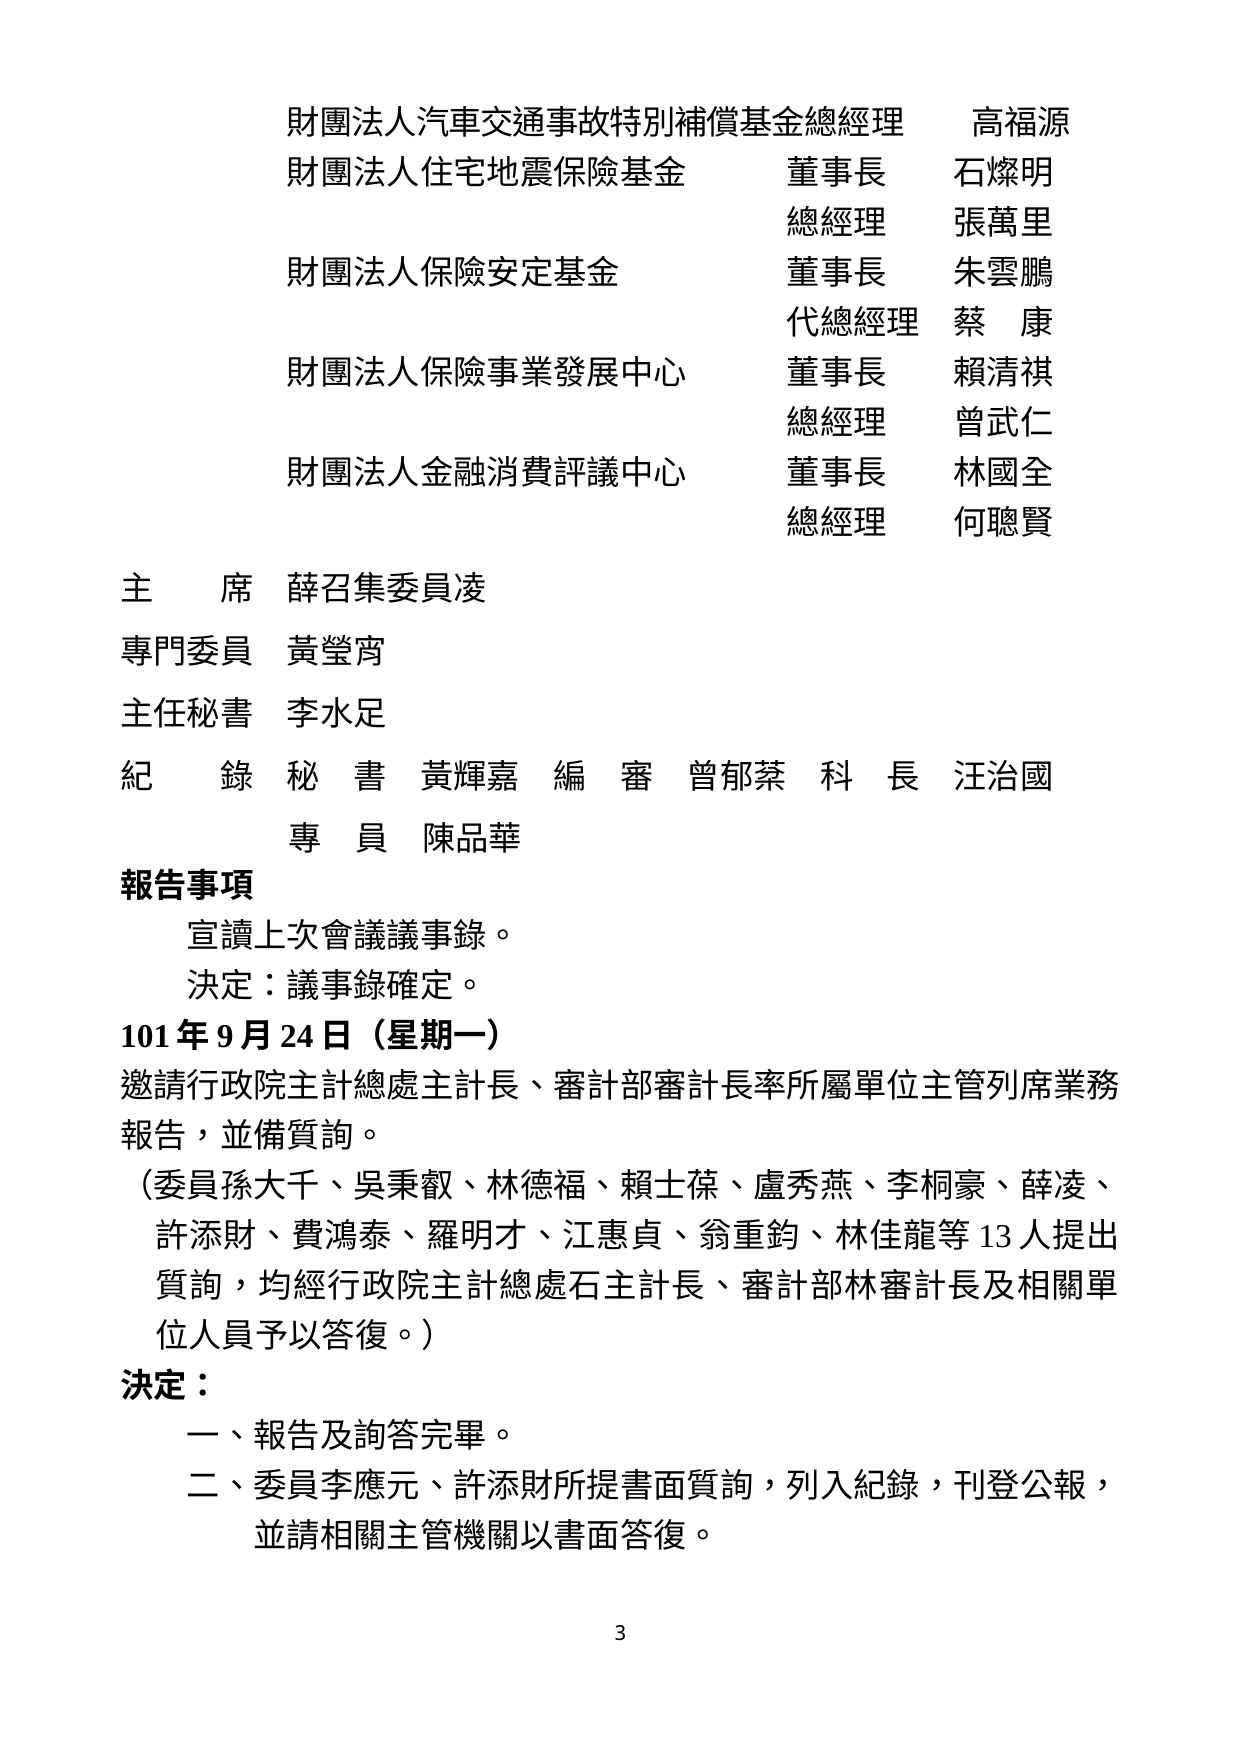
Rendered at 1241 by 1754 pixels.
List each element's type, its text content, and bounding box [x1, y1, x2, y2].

text 財團法人住宅地震保險基金 董事長 石燦明 [120, 144, 1120, 194]
text 總經理 張萬里 [120, 194, 1120, 244]
text 專門委員 黃瑩宵 [120, 607, 1120, 669]
text 財團法人保險事業發展中心 董事長 賴清祺 [120, 344, 1120, 394]
text 主 席 薛召集委員凌 [120, 544, 1120, 607]
text 財團法人保險安定基金 董事長 朱雲鵬 [120, 244, 1120, 294]
text 決定：議事錄確定。 [187, 957, 1120, 1007]
text 專 員 陳品華 [120, 794, 1120, 857]
text 二、委員李應元、許添財所提書面質詢，列入紀錄，刊登公報，並請相關主管機關以書面答復。 [187, 1457, 1120, 1557]
text （委員孫大千、吳秉叡、林德福、賴士葆、盧秀燕、李桐豪、薛凌、許添財、費鴻泰、羅明才、江惠貞、翁重鈞、林佳龍等13人提出質詢，均經行政院主計總處石主計長、審計部林審計長及相關單位人員予以答復。） [120, 1157, 1120, 1357]
text 宣讀上次會議議事錄。 [187, 907, 1120, 957]
text 財團法人金融消費評議中心 董事長 林國全 [120, 444, 1120, 494]
text 決定： [120, 1357, 1120, 1407]
text 邀請行政院主計總處主計長、審計部審計長率所屬單位主管列席業務報告，並備質詢。 [120, 1057, 1120, 1157]
text 紀 錄 秘 書 黃輝嘉 編 審 曾郁棻 科 長 汪治國 [120, 732, 1120, 794]
text 報告事項 [120, 857, 1120, 907]
text 主任秘書 李水足 [120, 669, 1120, 732]
text 總經理 曾武仁 [120, 394, 1120, 444]
text 總經理 何聰賢 [120, 494, 1120, 544]
text 一、報告及詢答完畢。 [187, 1407, 1120, 1457]
text 101年9月24日（星期一） [120, 1007, 1120, 1057]
text 代總經理 蔡 康 [120, 294, 1120, 344]
text 財團法人汽車交通事故特別補償基金總經理 高福源 [287, 94, 1132, 144]
